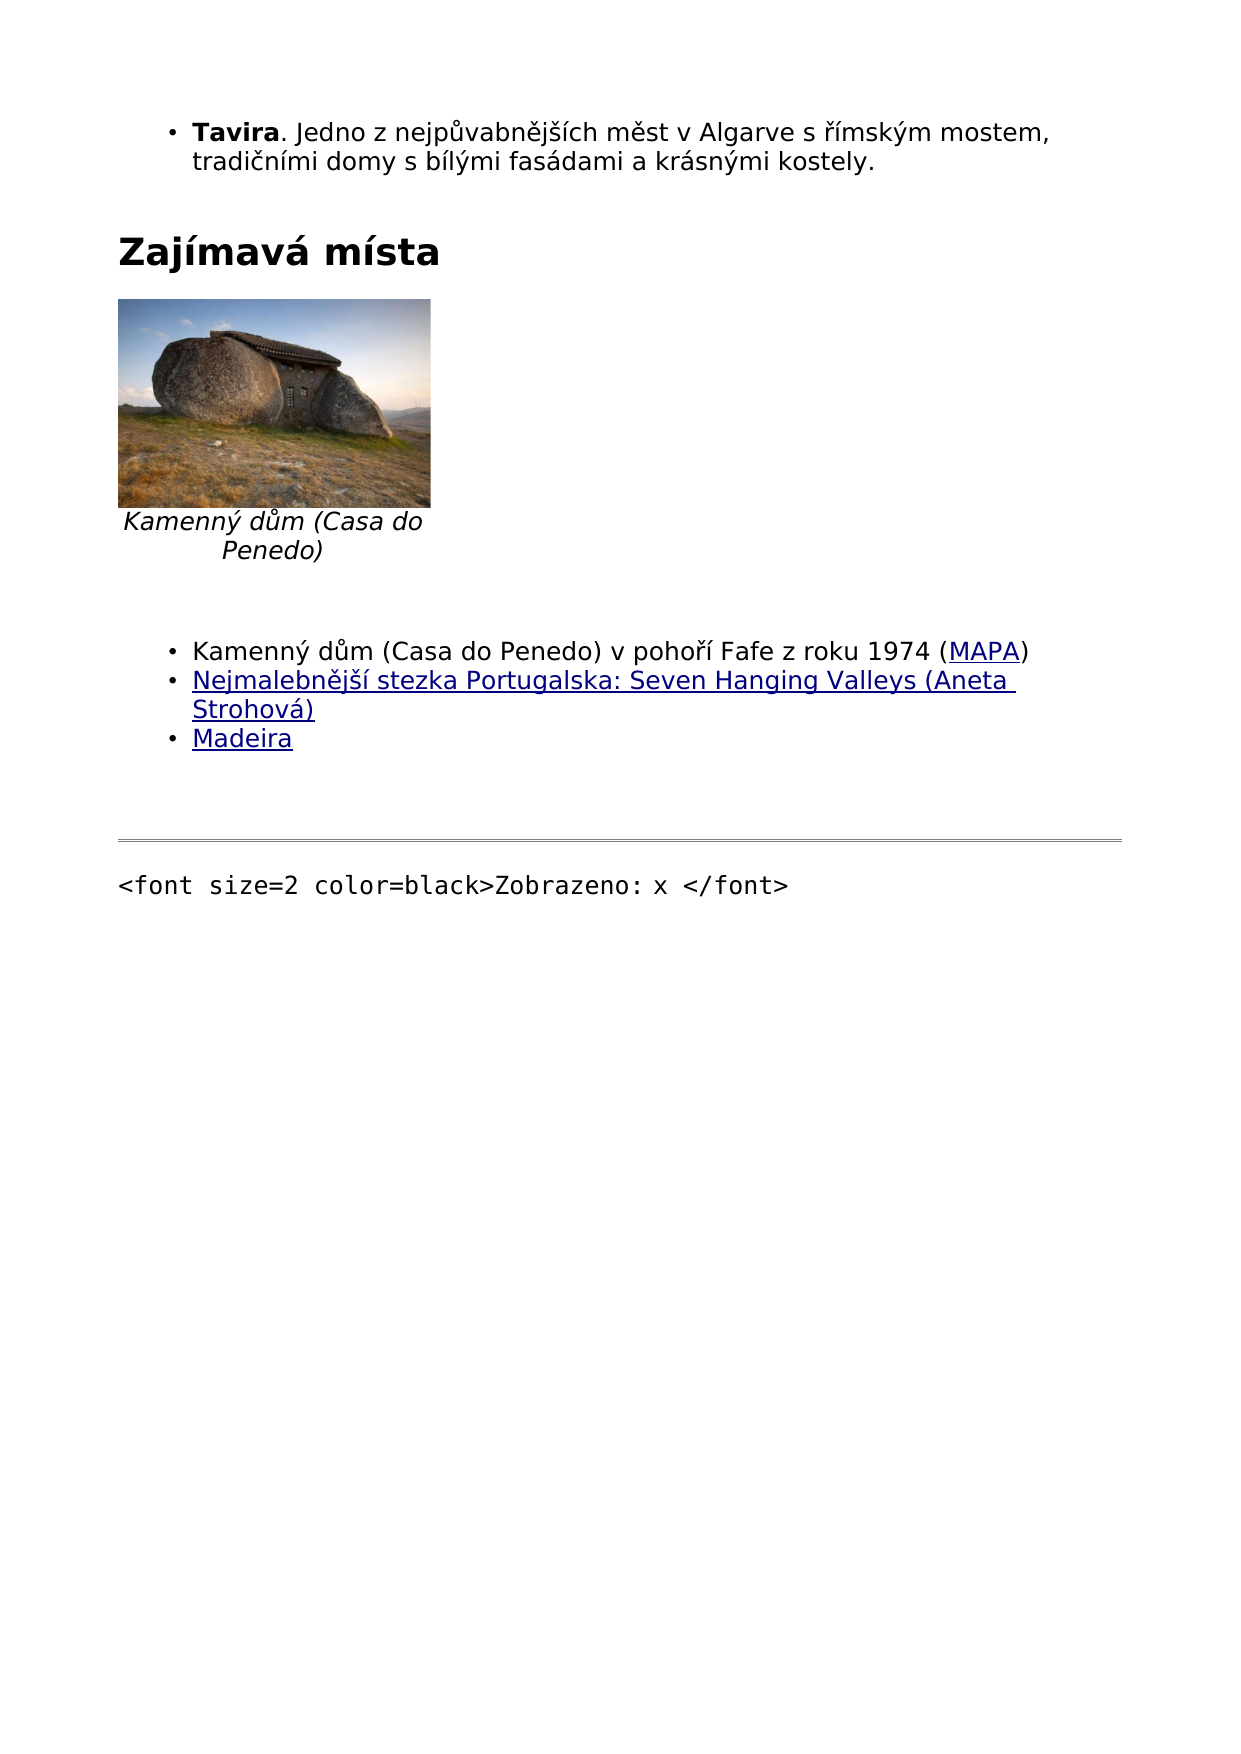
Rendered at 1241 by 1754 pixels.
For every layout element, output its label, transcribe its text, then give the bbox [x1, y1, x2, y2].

list Tavira. Jedno z nejpůvabnějších měst v Algarve s římským mostem, tradičními domy s bílými fasádami a krásnými kostely. [177, 118, 1122, 176]
list Madeira [177, 724, 1122, 753]
list Kamenný dům (Casa do Penedo) v pohoří Fafe z roku 1974 (MAPA) [177, 637, 1122, 666]
list Nejmalebnější stezka Portugalska: Seven Hanging Valleys (Aneta Strohová) [177, 666, 1122, 724]
text ﻿ [118, 783, 1122, 812]
subtitle Zajímavá místa [118, 231, 1122, 274]
picture [118, 299, 431, 508]
text <font size=2 color=black>Zobrazeno: x </font> [118, 871, 1122, 900]
text Kamenný dům (Casa do Penedo) [118, 508, 431, 566]
